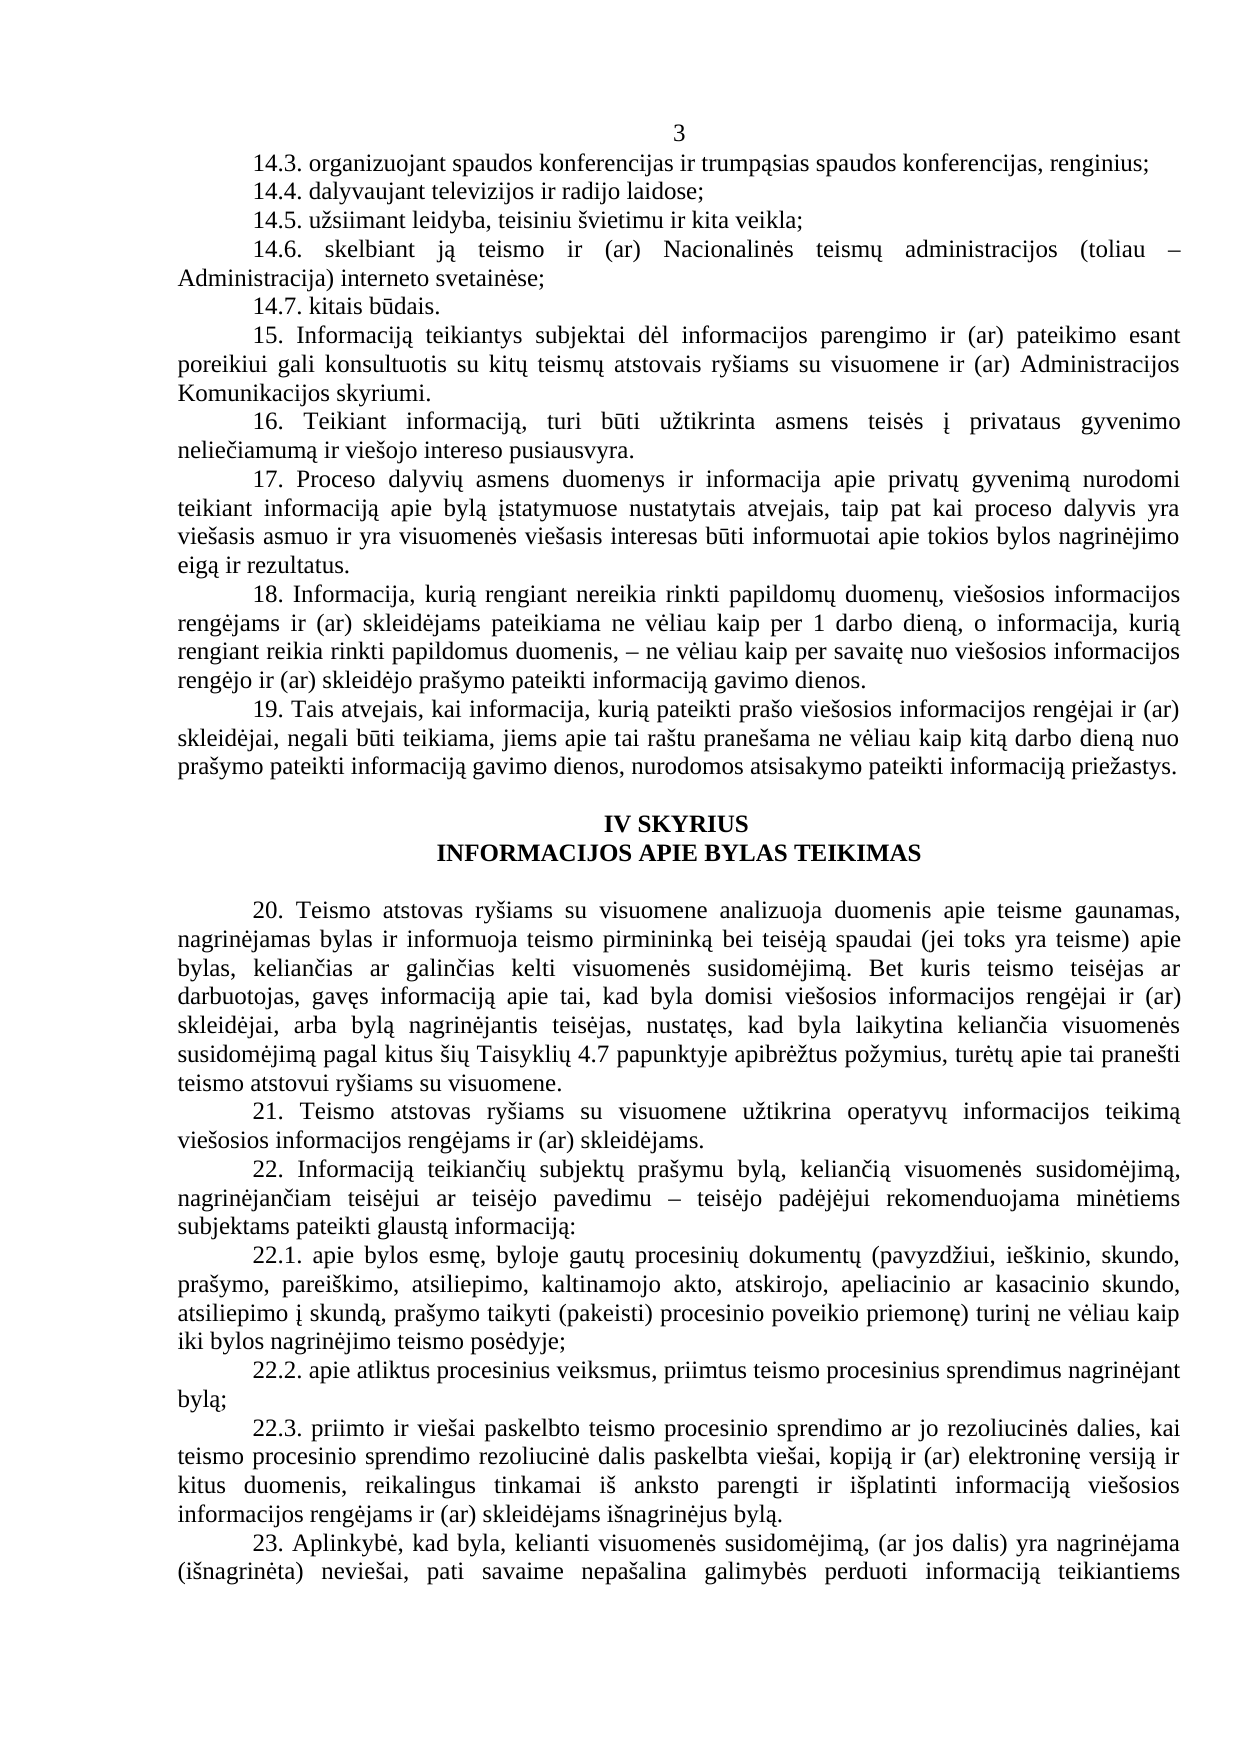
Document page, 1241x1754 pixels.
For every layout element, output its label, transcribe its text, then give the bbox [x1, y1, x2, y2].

text 14.4. dalyvaujant televizijos ir radijo laidose; [177, 176, 1181, 205]
text 14.7. kitais būdais. [177, 291, 1181, 320]
text 20. Teismo atstovas ryšiams su visuomene analizuoja duomenis apie teisme gaunamas, nagrinėjamas bylas ir informuoja teismo pirmininką bei teisėją spaudai (jei toks yra teisme) apie bylas, keliančias ar galinčias kelti visuomenės susidomėjimą. Bet kuris teismo teisėjas ar darbuotojas, gavęs informaciją apie tai, kad byla domisi viešosios informacijos rengėjai ir (ar) skleidėjai, arba bylą nagrinėjantis teisėjas, nustatęs, kad byla laikytina keliančia visuomenės susidomėjimą pagal kitus šių Taisyklių 4.7 papunktyje apibrėžtus požymius, turėtų apie tai pranešti teismo atstovui ryšiams su visuomene. [177, 895, 1181, 1096]
text 19. Tais atvejais, kai informacija, kurią pateikti prašo viešosios informacijos rengėjai ir (ar) skleidėjai, negali būti teikiama, jiems apie tai raštu pranešama ne vėliau kaip kitą darbo dieną nuo prašymo pateikti informaciją gavimo dienos, nurodomos atsisakymo pateikti informaciją priežastys. [177, 694, 1181, 780]
text 17. Proceso dalyvių asmens duomenys ir informacija apie privatų gyvenimą nurodomi teikiant informaciją apie bylą įstatymuose nustatytais atvejais, taip pat kai proceso dalyvis yra viešasis asmuo ir yra visuomenės viešasis interesas būti informuotai apie tokios bylos nagrinėjimo eigą ir rezultatus. [177, 464, 1181, 579]
text 22.3. priimto ir viešai paskelbto teismo procesinio sprendimo ar jo rezoliucinės dalies, kai teismo procesinio sprendimo rezoliucinė dalis paskelbta viešai, kopiją ir (ar) elektroninę versiją ir kitus duomenis, reikalingus tinkamai iš anksto parengti ir išplatinti informaciją viešosios informacijos rengėjams ir (ar) skleidėjams išnagrinėjus bylą. [177, 1413, 1181, 1528]
text 14.3. organizuojant spaudos konferencijas ir trumpąsias spaudos konferencijas, renginius; [177, 148, 1181, 176]
text 22. Informaciją teikiančių subjektų prašymu bylą, keliančią visuomenės susidomėjimą, nagrinėjančiam teisėjui ar teisėjo pavedimu – teisėjo padėjėjui rekomenduojama minėtiems subjektams pateikti glaustą informaciją: [177, 1154, 1181, 1240]
text 14.6. skelbiant ją teismo ir (ar) Nacionalinės teismų administracijos (toliau – Administracija) interneto svetainėse; [177, 234, 1181, 291]
text 23. Aplinkybė, kad byla, kelianti visuomenės susidomėjimą, (ar jos dalis) yra nagrinėjama (išnagrinėta) neviešai, pati savaime nepašalina galimybės perduoti informaciją teikiantiems [177, 1528, 1181, 1585]
text 16. Teikiant informaciją, turi būti užtikrinta asmens teisės į privataus gyvenimo neliečiamumą ir viešojo intereso pusiausvyra. [177, 406, 1181, 464]
text 22.1. apie bylos esmę, byloje gautų procesinių dokumentų (pavyzdžiui, ieškinio, skundo, prašymo, pareiškimo, atsiliepimo, kaltinamojo akto, atskirojo, apeliacinio ar kasacinio skundo, atsiliepimo į skundą, prašymo taikyti (pakeisti) procesinio poveikio priemonę) turinį ne vėliau kaip iki bylos nagrinėjimo teismo posėdyje; [177, 1240, 1181, 1355]
text 15. Informaciją teikiantys subjektai dėl informacijos parengimo ir (ar) pateikimo esant poreikiui gali konsultuotis su kitų teismų atstovais ryšiams su visuomene ir (ar) Administracijos Komunikacijos skyriumi. [177, 320, 1181, 406]
text 18. Informacija, kurią rengiant nereikia rinkti papildomų duomenų, viešosios informacijos rengėjams ir (ar) skleidėjams pateikiama ne vėliau kaip per 1 darbo dieną, o informacija, kurią rengiant reikia rinkti papildomus duomenis, – ne vėliau kaip per savaitę nuo viešosios informacijos rengėjo ir (ar) skleidėjo prašymo pateikti informaciją gavimo dienos. [177, 579, 1181, 694]
text INFORMACIJOS APIE BYLAS TEIKIMAS [177, 838, 1181, 866]
text 22.2. apie atliktus procesinius veiksmus, priimtus teismo procesinius sprendimus nagrinėjant bylą; [177, 1355, 1181, 1413]
text 14.5. užsiimant leidyba, teisiniu švietimu ir kita veikla; [177, 205, 1181, 234]
text IV SKYRIUS [177, 809, 1181, 838]
text 21. Teismo atstovas ryšiams su visuomene užtikrina operatyvų informacijos teikimą viešosios informacijos rengėjams ir (ar) skleidėjams. [177, 1096, 1181, 1154]
